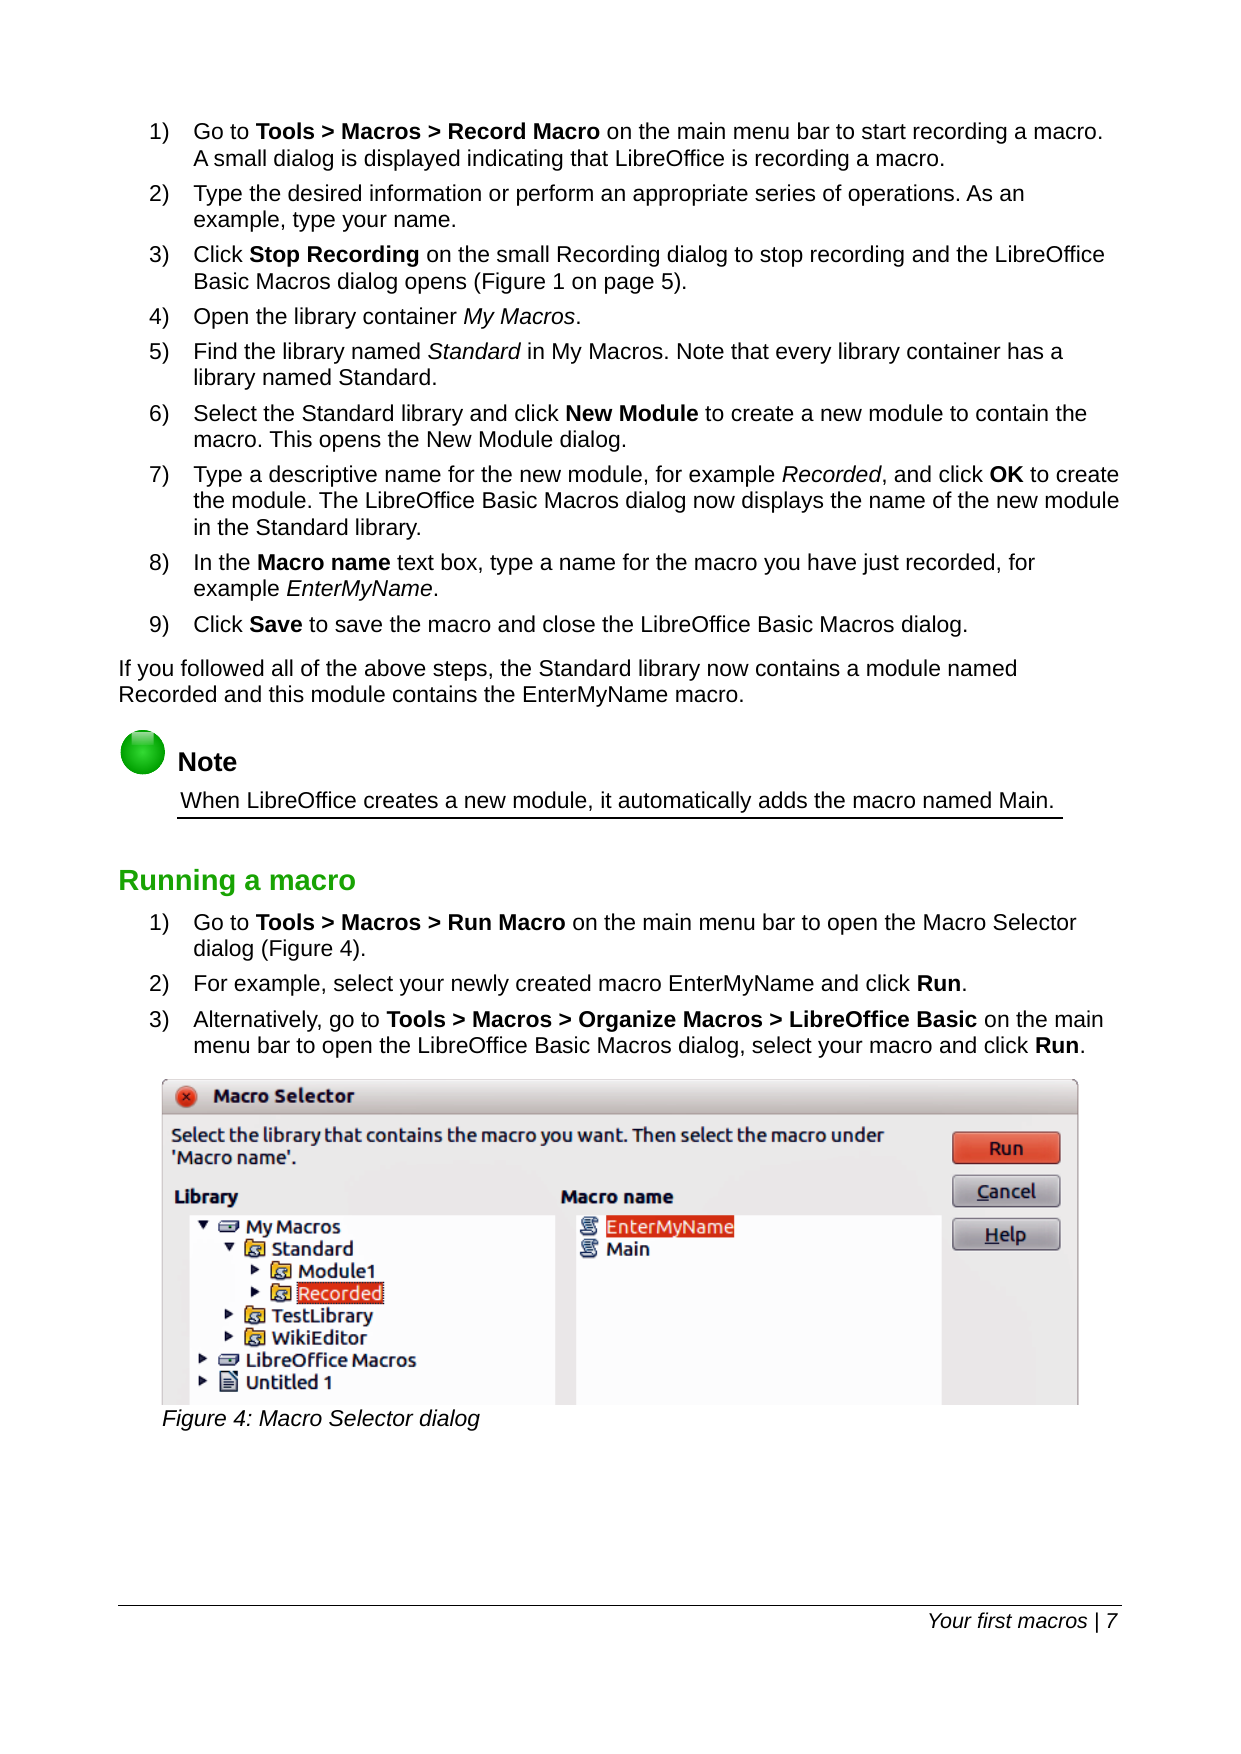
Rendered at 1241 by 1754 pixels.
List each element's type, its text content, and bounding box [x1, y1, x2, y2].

text When LibreOffice creates a new module, it automatically adds the macro named Main. [177, 784, 1063, 817]
text If you followed all of the above steps, the Standard library now contains a module named Recorded and this module contains the EnterMyName macro. [118, 655, 1122, 707]
list Click Save to save the macro and close the LibreOffice Basic Macros dialog. [169, 611, 1122, 637]
list For example, select your newly created macro EnterMyName and click Run. [169, 970, 1122, 997]
list Find the library named Standard in My Macros. Note that every library container has a library named Standard. [169, 338, 1122, 391]
list Open the library container My Macros. [169, 303, 1122, 329]
subtitle Running a macro [118, 863, 1122, 897]
list In the Macro name text box, type a name for the macro you have just recorded, for example EnterMyName. [169, 549, 1122, 602]
list Click Stop Recording on the small Recording dialog to stop recording and the LibreOffice Basic Macros dialog opens (Figure 1 on page 5). [169, 241, 1122, 294]
list Select the Standard library and click New Module to create a new module to contain the macro. This opens the New Module dialog. [169, 399, 1122, 452]
subtitle Note [118, 727, 1122, 777]
list Go to Tools > Macros > Run Macro on the main menu bar to open the Macro Selector dialog (Figure 4). [169, 909, 1122, 961]
text Figure 4: Macro Selector dialog [162, 1405, 1078, 1431]
picture [161, 1079, 1079, 1405]
list Go to Tools > Macros > Record Macro on the main menu bar to start recording a macro. A small dialog is displayed indicating that LibreOffice is recording a macro. [169, 118, 1122, 171]
list Type the desired information or perform an appropriate series of operations. As an example, type your name. [169, 180, 1122, 232]
list Type a descriptive name for the new module, for example Recorded, and click OK to create the module. The LibreOffice Basic Macros dialog now displays the name of the new module in the Standard library. [169, 461, 1122, 540]
list Alternatively, go to Tools > Macros > Organize Macros > LibreOffice Basic on the main menu bar to open the LibreOffice Basic Macros dialog, select your macro and click Run. [169, 1006, 1122, 1058]
